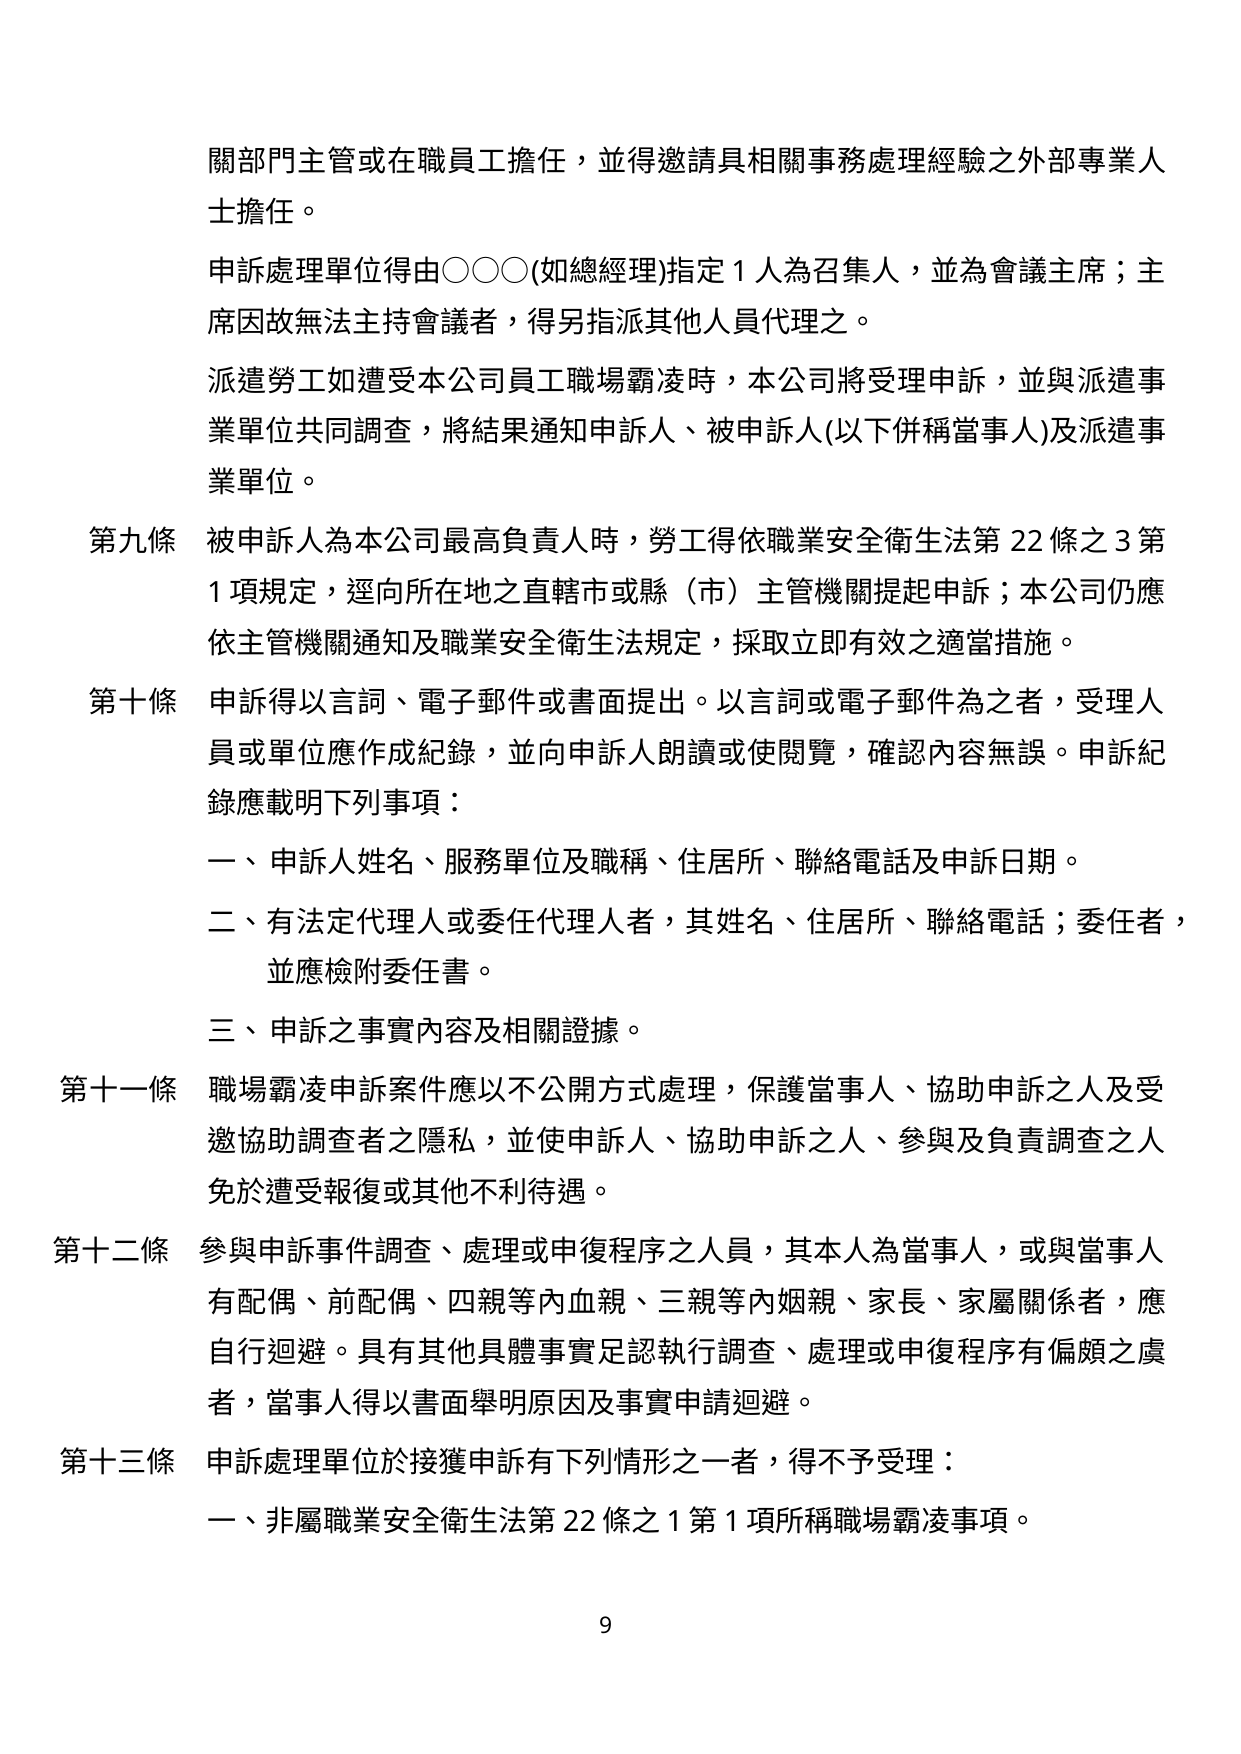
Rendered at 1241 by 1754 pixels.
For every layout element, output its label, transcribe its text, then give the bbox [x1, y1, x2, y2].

list 申訴之事實內容及相關證據。 [207, 1008, 1166, 1050]
text 第十條 申訴得以言詞、電子郵件或書面提出。以言詞或電子郵件為之者，受理人員或單位應作成紀錄，並向申訴人朗讀或使閱覽，確認內容無誤。申訴紀錄應載明下列事項： [89, 678, 1166, 822]
text 第九條 被申訴人為本公司最高負責人時，勞工得依職業安全衛生法第22條之3第1項規定，逕向所在地之直轄市或縣（市）主管機關提起申訴；本公司仍應依主管機關通知及職業安全衛生法規定，採取立即有效之適當措施。 [89, 518, 1166, 662]
text 申訴處理單位得由○○○(如總經理)指定1人為召集人，並為會議主席；主席因故無法主持會議者，得另指派其他人員代理之。 [207, 247, 1166, 340]
list 申訴人姓名、服務單位及職稱、住居所、聯絡電話及申訴日期。 [207, 839, 1166, 881]
text 一、非屬職業安全衛生法第22條之1第1項所稱職場霸凌事項。 [207, 1498, 1166, 1540]
text 第十一條 職場霸凌申訴案件應以不公開方式處理，保護當事人、協助申訴之人及受邀協助調查者之隱私，並使申訴人、協助申訴之人、參與及負責調查之人免於遭受報復或其他不利待遇。 [59, 1067, 1166, 1211]
text 派遣勞工如遭受本公司員工職場霸凌時，本公司將受理申訴，並與派遣事業單位共同調查，將結果通知申訴人、被申訴人(以下併稱當事人)及派遣事業單位。 [207, 357, 1166, 501]
text 關部門主管或在職員工擔任，並得邀請具相關事務處理經驗之外部專業人士擔任。 [89, 137, 1166, 231]
text 第十二條 參與申訴事件調查、處理或申復程序之人員，其本人為當事人，或與當事人有配偶、前配偶、四親等內血親、三親等內姻親、家長、家屬關係者，應自行迴避。具有其他具體事實足認執行調查、處理或申復程序有偏頗之虞者，當事人得以書面舉明原因及事實申請迴避。 [44, 1227, 1166, 1422]
list 有法定代理人或委任代理人者，其姓名、住居所、聯絡電話；委任者，並應檢附委任書。 [207, 898, 1166, 991]
text 第十三條 申訴處理單位於接獲申訴有下列情形之一者，得不予受理： [59, 1439, 1166, 1481]
